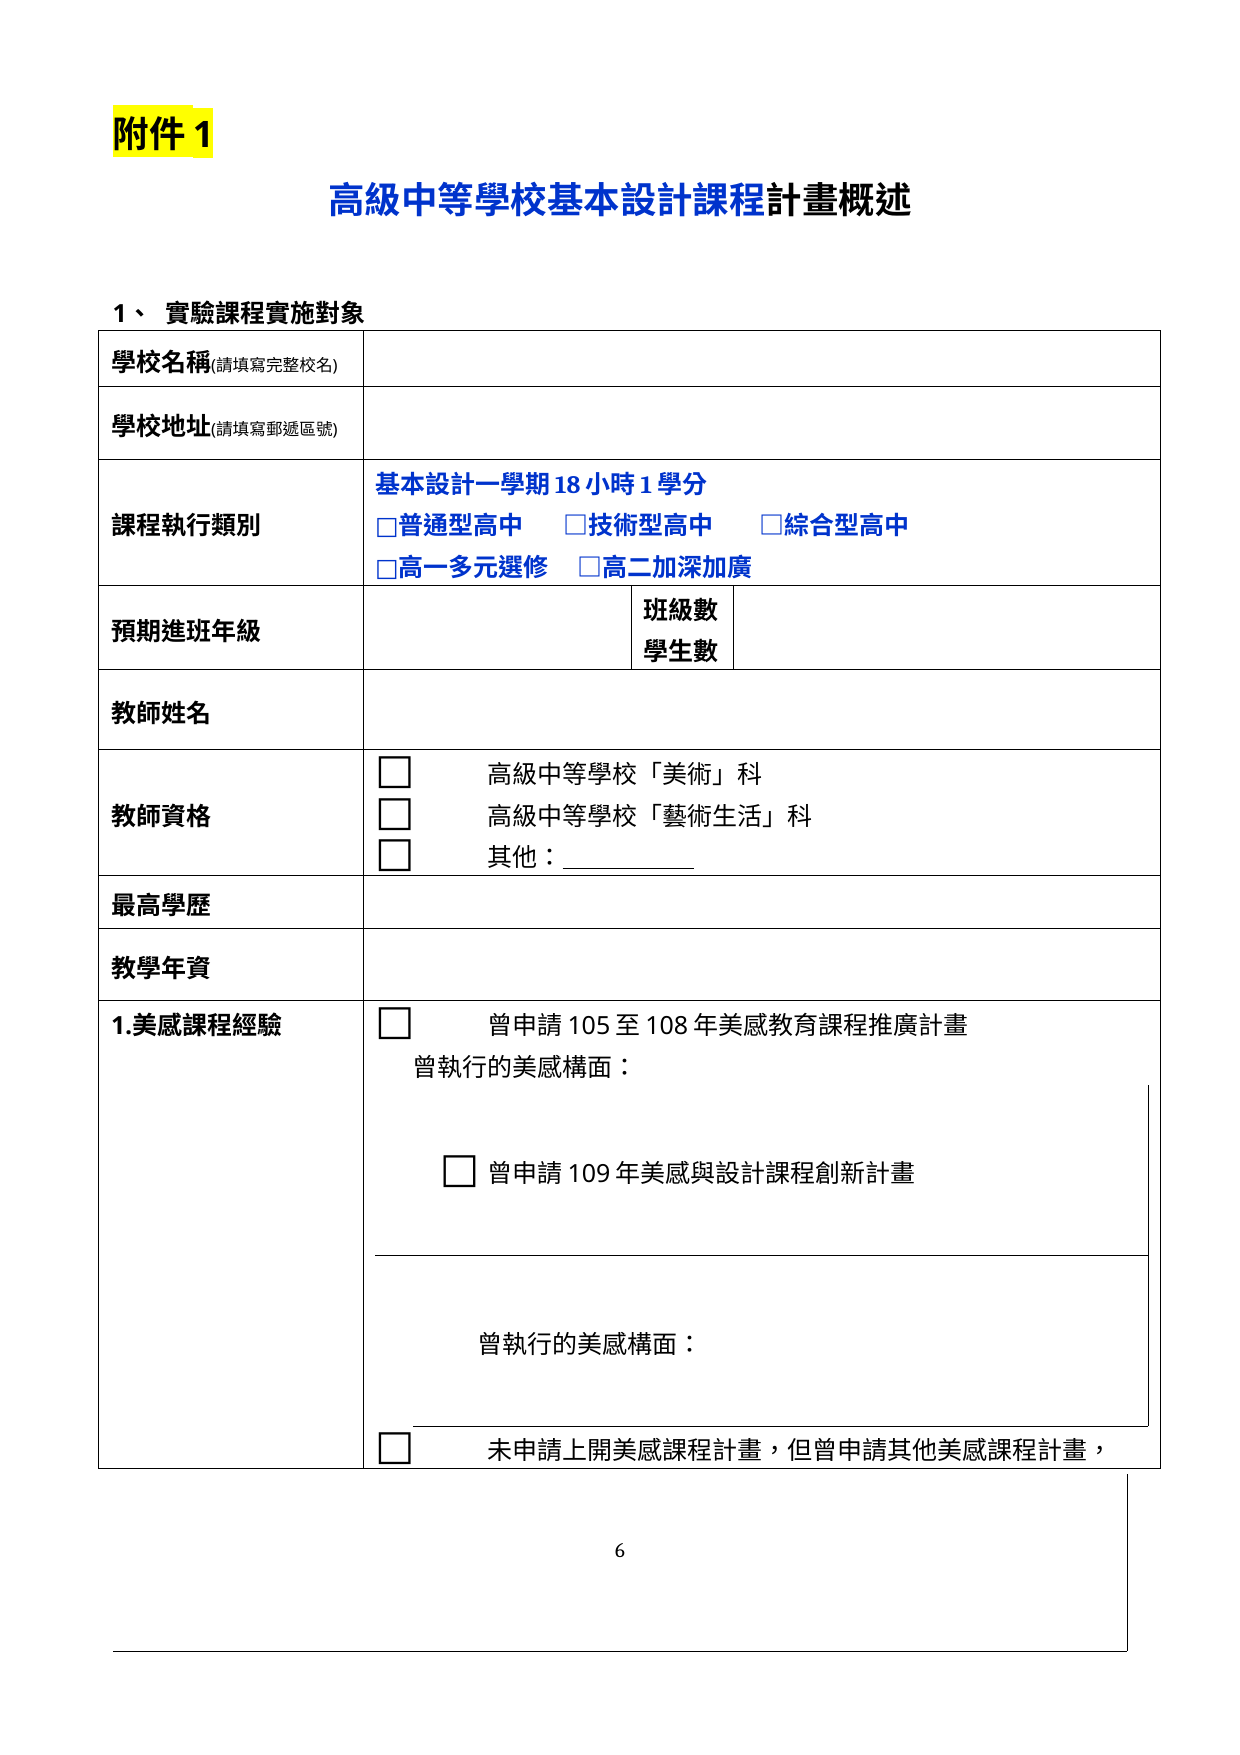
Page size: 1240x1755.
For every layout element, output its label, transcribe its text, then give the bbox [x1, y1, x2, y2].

table_cell 教師資格 [99, 750, 363, 875]
text 高級中等學校基本設計課程計畫概述 [112, 180, 1127, 222]
table_cell 預期進班年級 [99, 586, 363, 669]
table_cell [364, 876, 1160, 928]
table_header [364, 331, 1160, 386]
table_cell 班級數 學生數 [632, 586, 733, 669]
table_cell [364, 586, 631, 669]
table_cell 1.美感課程經驗 [99, 1001, 363, 1468]
table_cell 曾申請105至108年美感教育課程推廣計畫 曾執行的美感構面： 曾申請109年美感與設計課程創新計畫 曾執行的美感構面： 未申請上開美感課程計畫，但曾申請其他美感課程計畫，如： 完全不曾參與相關美感計畫課程 [364, 1001, 1160, 1468]
list 實驗課程實施對象 [112, 289, 1127, 330]
text 附件1 [112, 114, 1127, 155]
table_cell [364, 387, 1160, 459]
table_cell 基本設計一學期18小時1學分 □普通型高中 □技術型高中 □綜合型高中 □高一多元選修 □高二加深加廣 [364, 460, 1160, 585]
table_cell 學校地址(請填寫郵遞區號) [99, 387, 363, 459]
table_header 學校名稱(請填寫完整校名) [99, 331, 363, 386]
table_cell 教師姓名 [99, 670, 363, 749]
table_cell 最高學歷 [99, 876, 363, 928]
table_cell 課程執行類別 [99, 460, 363, 585]
table_cell 高級中等學校「美術」科 高級中等學校「藝術生活」科 其他： [364, 750, 1160, 875]
table_cell [734, 586, 1160, 669]
table_cell 教學年資 [99, 929, 363, 1000]
table_cell [364, 670, 1160, 749]
table_cell [364, 929, 1160, 1000]
